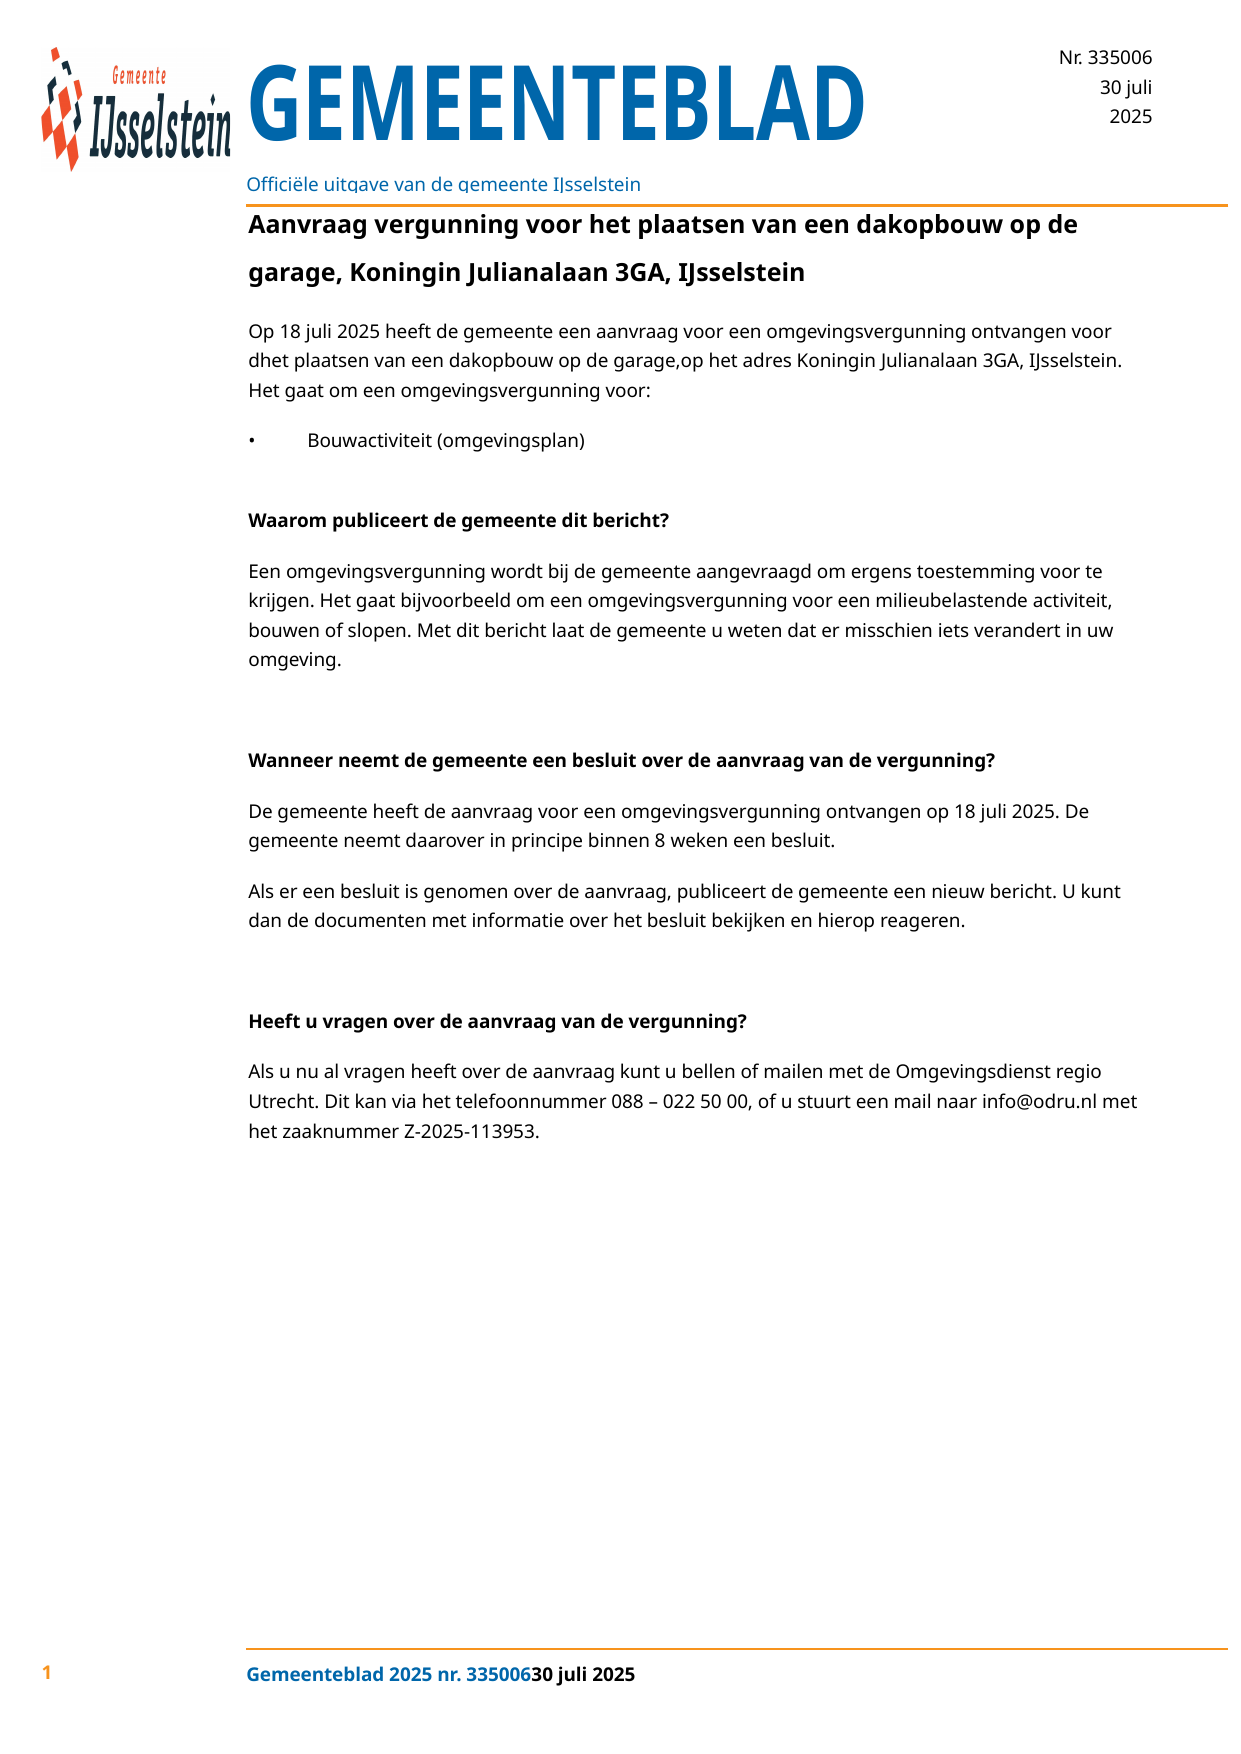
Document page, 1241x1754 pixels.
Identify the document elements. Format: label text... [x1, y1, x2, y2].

text Een omgevingsvergunning wordt bij de gemeente aangevraagd om ergens toestemming voor te krijgen. Het gaat bijvoorbeeld om een omgevingsvergunning voor een milieubelastende activiteit, bouwen of slopen. Met dit bericht laat de gemeente u weten dat er misschien iets verandert in uw omgeving. [248, 558, 1152, 672]
text Heeft u vragen over de aanvraag van de vergunning? [248, 1008, 1152, 1034]
text Aanvraag vergunning voor het plaatsen van een dakopbouw op de garage, Koningin Julianalaan 3GA, IJsselstein [248, 207, 1152, 288]
list Bouwactiviteit (omgevingsplan) [248, 427, 1152, 453]
text Waarom publiceert de gemeente dit bericht? [248, 507, 1152, 533]
text De gemeente heeft de aanvraag voor een omgevingsvergunning ontvangen op 18 juli 2025. De gemeente neemt daarover in principe binnen 8 weken een besluit. [248, 798, 1152, 853]
text Wanneer neemt de gemeente een besluit over de aanvraag van de vergunning? [248, 747, 1152, 773]
picture [41, 47, 231, 172]
text Op 18 juli 2025 heeft de gemeente een aanvraag voor een omgevingsvergunning ontvangen voor dhet plaatsen van een dakopbouw op de garage,op het adres Koningin Julianalaan 3GA, IJsselstein. Het gaat om een omgevingsvergunning voor: [248, 318, 1152, 403]
text Als u nu al vragen heeft over de aanvraag kunt u bellen of mailen met de Omgevingsdienst regio Utrecht. Dit kan via het telefoonnummer 088 – 022 50 00, of u stuurt een mail naar info@odru.nl met het zaaknummer Z-2025-113953. [248, 1059, 1152, 1144]
text Als er een besluit is genomen over de aanvraag, publiceert de gemeente een nieuw bericht. U kunt dan de documenten met informatie over het besluit bekijken en hierop reageren. [248, 878, 1152, 933]
